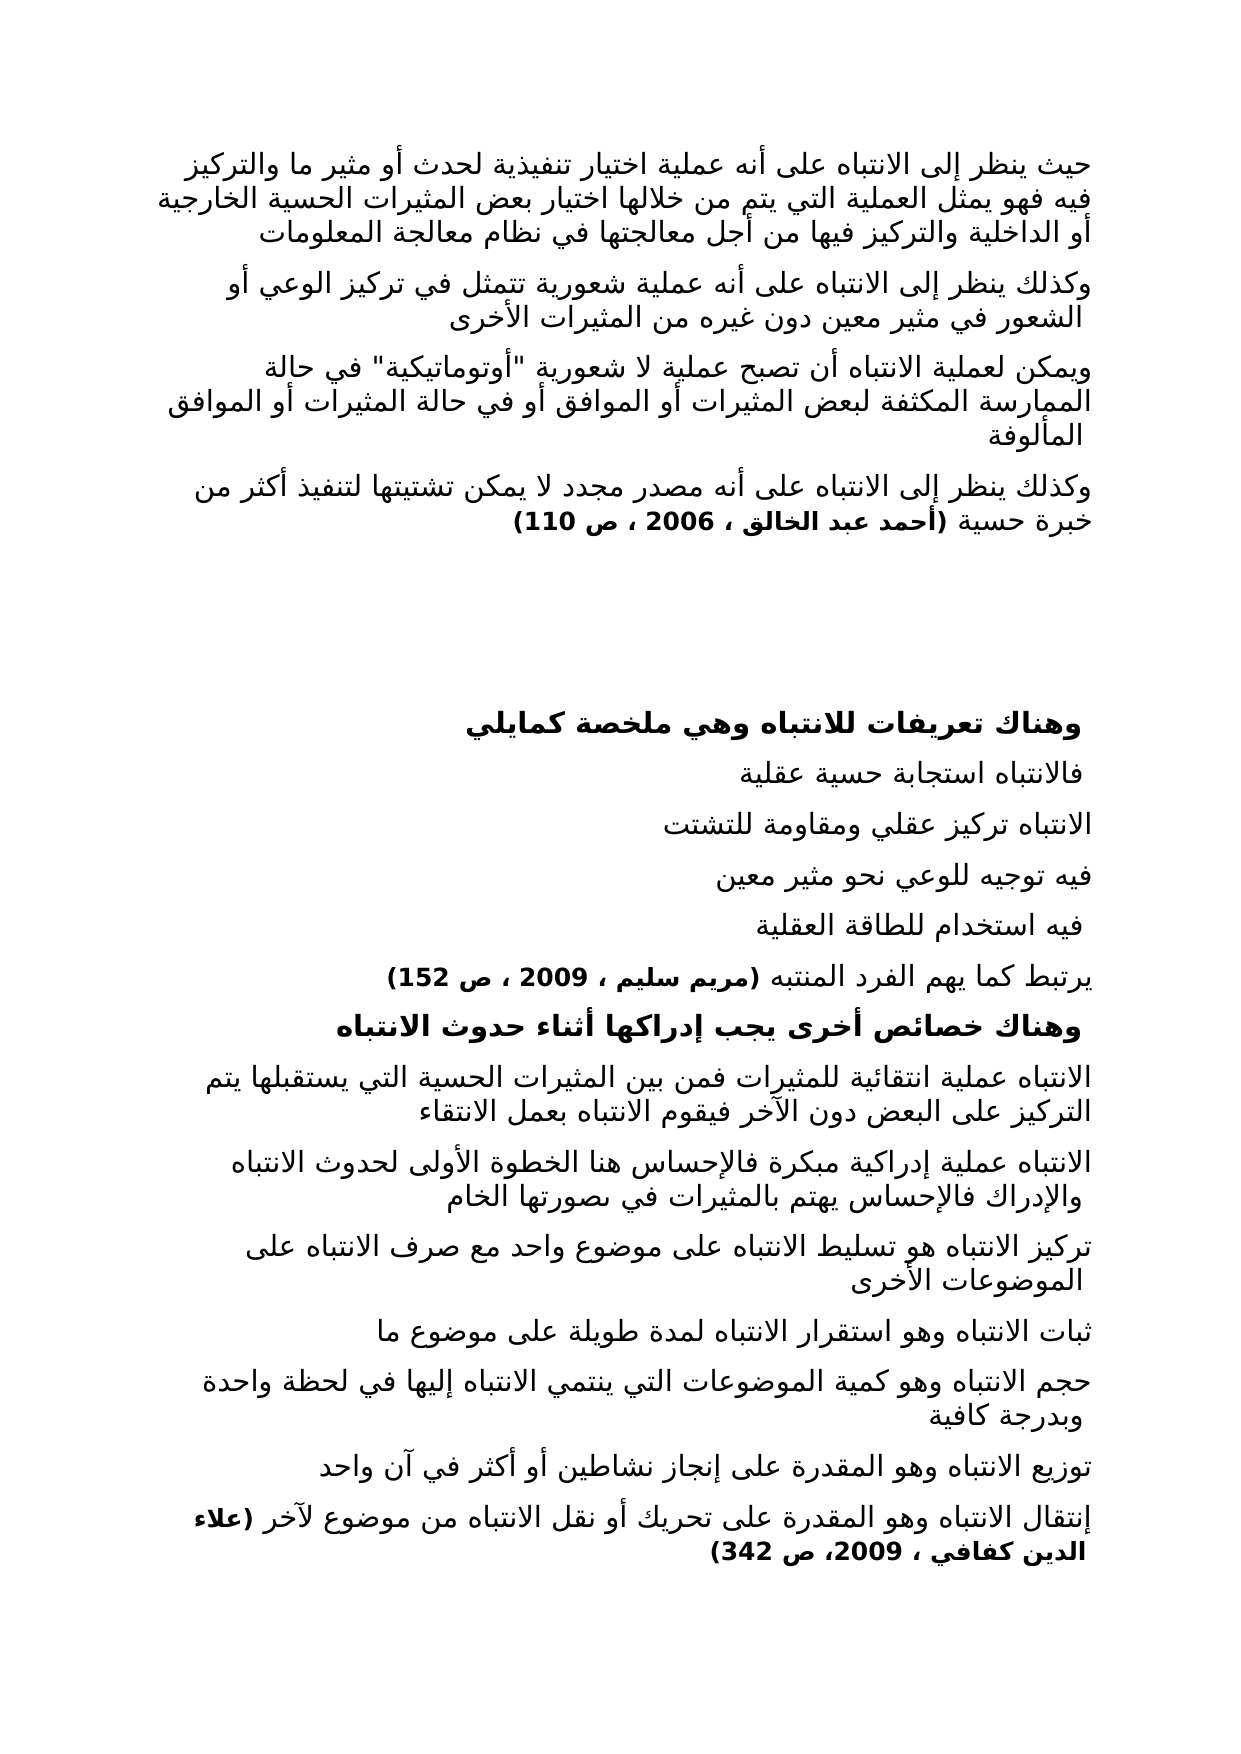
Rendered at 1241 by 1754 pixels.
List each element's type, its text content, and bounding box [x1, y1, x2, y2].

text حيث ينظر إلى الانتباه على أنه عملية اختيار تنفيذية لحدث أو مثير ما والتركيز فيه فهو يمثل العملية التي يتم من خلالها اختيار بعض المثيرات الحسية الخارجية أو الداخلية والتركيز فيها من أجل معالجتها في نظام معالجة المعلومات [148, 148, 1093, 249]
text تركيز الانتباه هو تسليط الانتباه على موضوع واحد مع صرف الانتباه على الموضوعات الأخرى [148, 1229, 1093, 1297]
text وهناك خصائص أخرى يجب إدراكها أثناء حدوث الانتباه [148, 1010, 1093, 1044]
text الانتباه عملية انتقائية للمثيرات فمن بين المثيرات الحسية التي يستقبلها يتم التركيز على البعض دون الآخر فيقوم الانتباه بعمل الانتقاء [148, 1060, 1093, 1128]
text وهناك تعريفات للانتباه وهي ملخصة كمايلي [148, 706, 1093, 740]
text ويمكن لعملية الانتباه أن تصبح عملية لا شعورية "أوتوماتيكية" في حالة الممارسة المكثفة لبعض المثيرات أو الموافق أو في حالة المثيرات أو الموافق المألوفة [148, 351, 1093, 453]
text يرتبط كما يهم الفرد المنتبه (مريم سليم ، 2009 ، ص 152) [148, 959, 1093, 993]
text حجم الانتباه وهو كمية الموضوعات التي ينتمي الانتباه إليها في لحظة واحدة وبدرجة كافية [148, 1365, 1093, 1433]
text إنتقال الانتباه وهو المقدرة على تحريك أو نقل الانتباه من موضوع لآخر (علاء الدين كفافي ، 2009، ص 342) [148, 1500, 1093, 1568]
text فالانتباه استجابة حسية عقلية [148, 757, 1093, 791]
text فيه توجيه للوعي نحو مثير معين [148, 858, 1093, 892]
text توزيع الانتباه وهو المقدرة على إنجاز نشاطين أو أكثر في آن واحد [148, 1449, 1093, 1483]
text فيه استخدام للطاقة العقلية [148, 908, 1093, 942]
text وكذلك ينظر إلى الانتباه على أنه عملية شعورية تتمثل في تركيز الوعي أو الشعور في مثير معين دون غيره من المثيرات الأخرى [148, 266, 1093, 334]
text الانتباه تركيز عقلي ومقاومة للتشتت [148, 807, 1093, 841]
text وكذلك ينظر إلى الانتباه على أنه مصدر مجدد لا يمكن تشتيتها لتنفيذ أكثر من خبرة حسية (أحمد عبد الخالق ، 2006 ، ص 110) [148, 469, 1093, 537]
text الانتباه عملية إدراكية مبكرة فالإحساس هنا الخطوة الأولى لحدوث الانتباه والإدراك فالإحساس يهتم بالمثيرات في ىصورتها الخام [148, 1145, 1093, 1213]
text ثبات الانتباه وهو استقرار الانتباه لمدة طويلة على موضوع ما [148, 1314, 1093, 1348]
